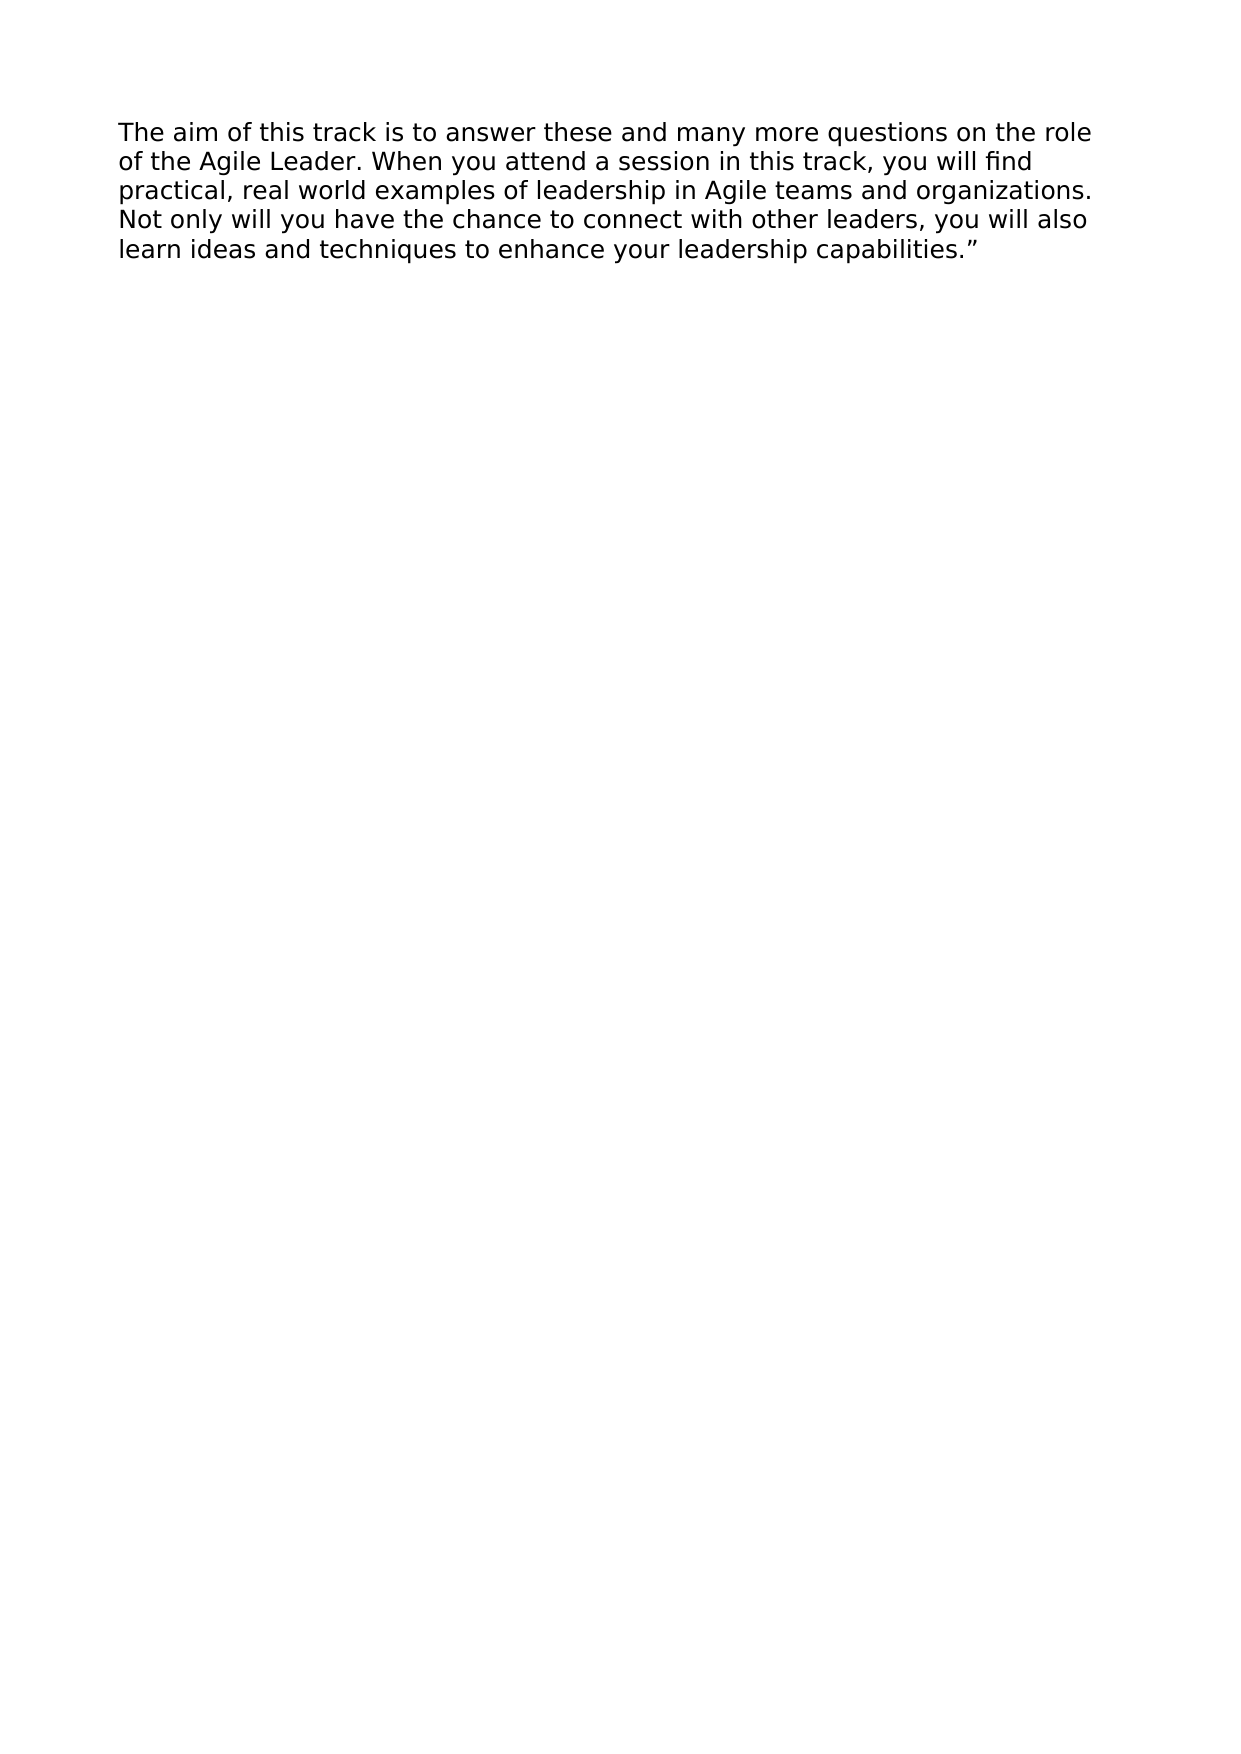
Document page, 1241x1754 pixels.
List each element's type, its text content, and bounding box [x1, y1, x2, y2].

text The aim of this track is to answer these and many more questions on the role of the Agile Leader. When you attend a session in this track, you will find practical, real world examples of leadership in Agile teams and organizations. Not only will you have the chance to connect with other leaders, you will also learn ideas and techniques to enhance your leadership capabilities.” [118, 118, 1122, 264]
